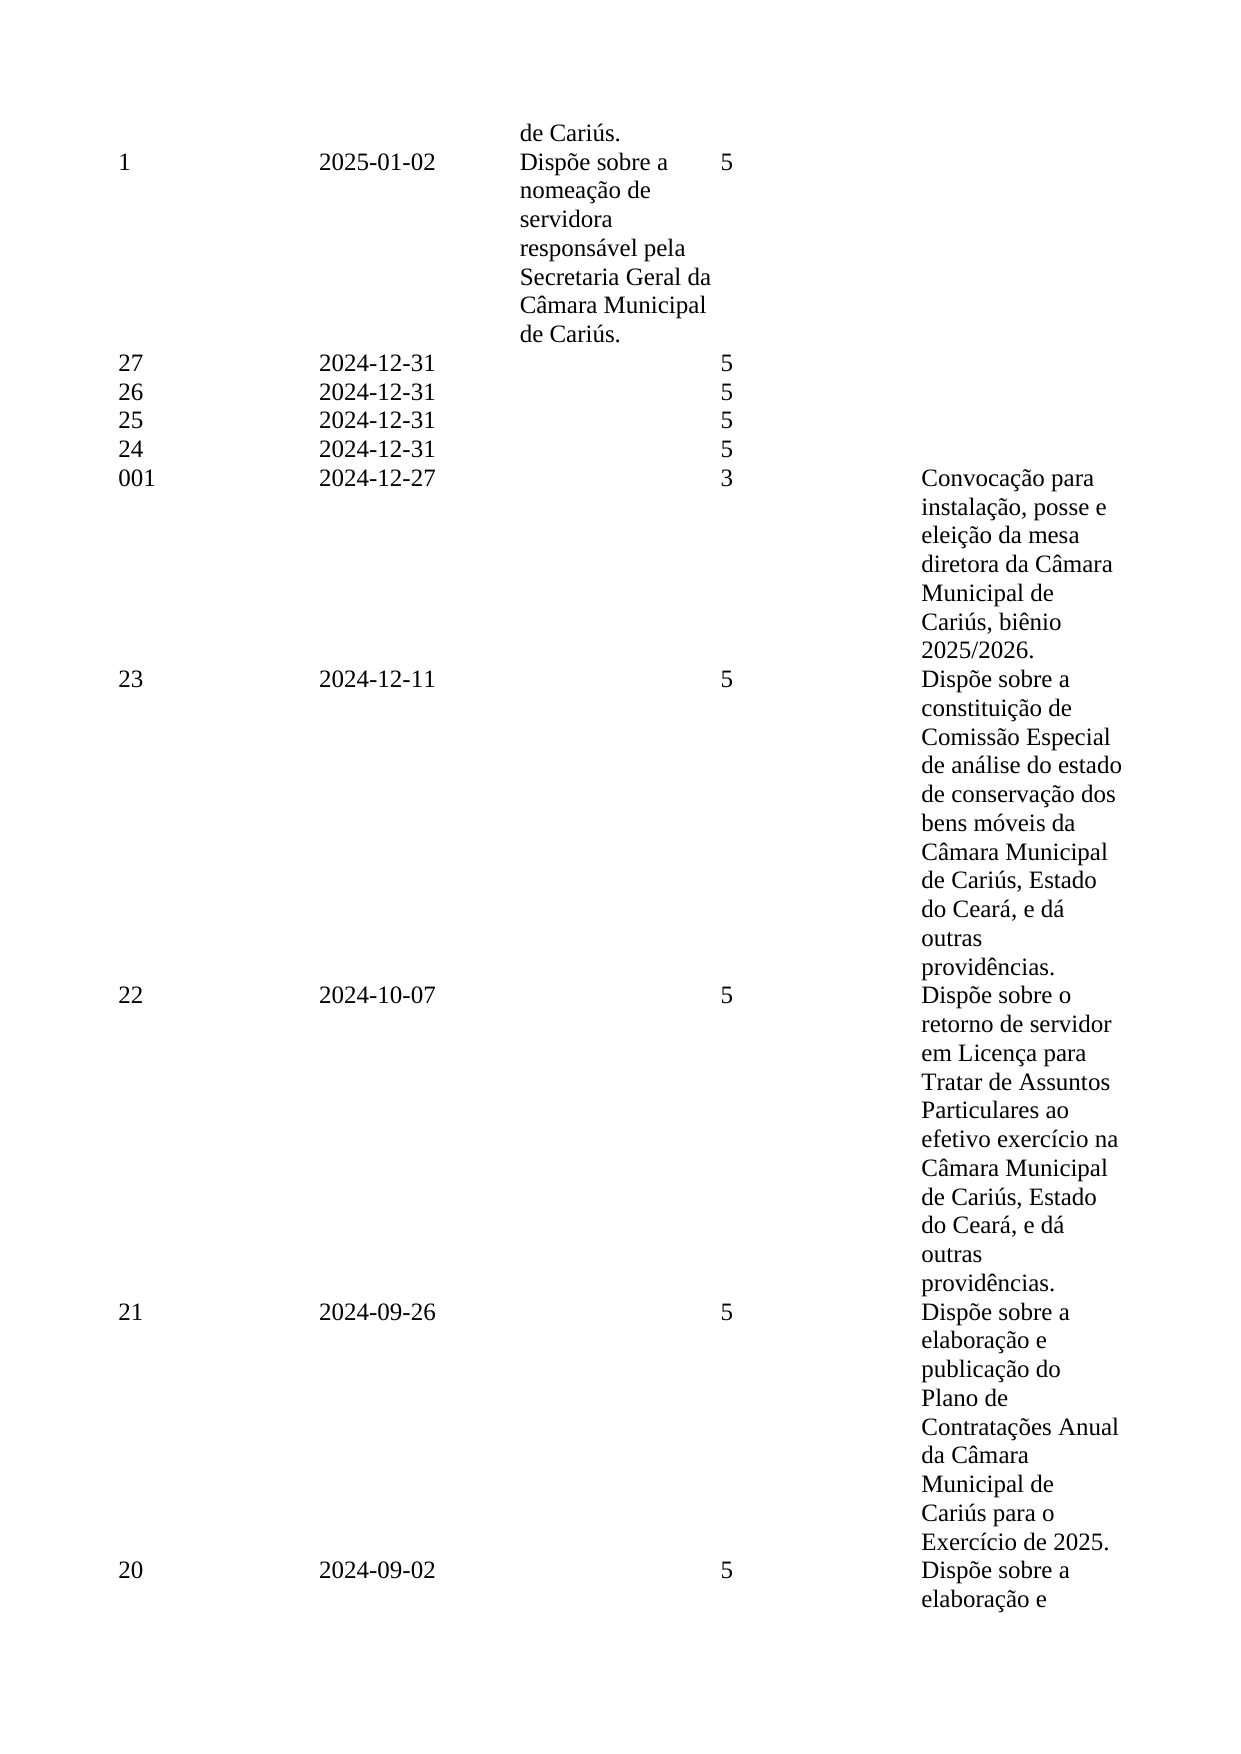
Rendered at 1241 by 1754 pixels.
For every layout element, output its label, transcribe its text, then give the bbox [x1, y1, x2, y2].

table_cell 21 [118, 1297, 319, 1556]
table_cell [319, 118, 519, 147]
table_cell [520, 406, 720, 434]
table_cell [520, 434, 720, 463]
table_cell 26 [118, 377, 319, 406]
table_cell [520, 1556, 720, 1613]
table_cell 5 [720, 664, 921, 981]
table_cell 20 [118, 1556, 319, 1613]
table_cell [921, 434, 1122, 463]
table_cell 2025-01-02 [319, 147, 519, 348]
table_cell [921, 377, 1122, 406]
table_cell Dispõe sobre a elaboração e publicação do Plano de Contratações Anual da Câmara Municipal de Cariús para o Exercício de 2025. [921, 1297, 1122, 1556]
table_cell [921, 118, 1122, 147]
table_cell 5 [720, 981, 921, 1297]
table_cell [921, 147, 1122, 348]
table_cell 3 [720, 463, 921, 664]
table_cell 5 [720, 434, 921, 463]
table_cell 22 [118, 981, 319, 1297]
table_cell 5 [720, 406, 921, 434]
table_cell Convocação para instalação, posse e eleição da mesa diretora da Câmara Municipal de Cariús, biênio 2025/2026. [921, 463, 1122, 664]
table_cell 2024-12-31 [319, 348, 519, 377]
table_cell 25 [118, 406, 319, 434]
table_cell [520, 348, 720, 377]
table_cell Dispõe sobre a nomeação de servidora responsável pela Secretaria Geral da Câmara Municipal de Cariús. [520, 147, 720, 348]
table_cell 5 [720, 377, 921, 406]
table_cell [520, 664, 720, 981]
table_cell 2024-12-31 [319, 406, 519, 434]
table_cell Dispõe sobre a constituição de Comissão Especial de análise do estado de conservação dos bens móveis da Câmara Municipal de Cariús, Estado do Ceará, e dá outras providências. [921, 664, 1122, 981]
table_cell 2024-12-11 [319, 664, 519, 981]
table_cell 2024-12-31 [319, 434, 519, 463]
table_cell 5 [720, 1556, 921, 1613]
table_cell de Cariús. [520, 118, 720, 147]
table_cell 2024-12-31 [319, 377, 519, 406]
table_cell [520, 463, 720, 664]
table_cell Dispõe sobre o retorno de servidor em Licença para Tratar de Assuntos Particulares ao efetivo exercício na Câmara Municipal de Cariús, Estado do Ceará, e dá outras providências. [921, 981, 1122, 1297]
table_cell [921, 406, 1122, 434]
table_cell 2024-12-27 [319, 463, 519, 664]
table_cell [520, 981, 720, 1297]
table_cell [720, 118, 921, 147]
table_cell [520, 377, 720, 406]
table_cell [921, 348, 1122, 377]
table_cell 24 [118, 434, 319, 463]
table_cell [520, 1297, 720, 1556]
table_cell 5 [720, 348, 921, 377]
table_cell 5 [720, 1297, 921, 1556]
table_cell 23 [118, 664, 319, 981]
table_cell [118, 118, 319, 147]
table_cell 2024-09-02 [319, 1556, 519, 1613]
table_cell 5 [720, 147, 921, 348]
table_cell 27 [118, 348, 319, 377]
table_cell 2024-10-07 [319, 981, 519, 1297]
table_cell 2024-09-26 [319, 1297, 519, 1556]
table_cell Dispõe sobre a elaboração e [921, 1556, 1122, 1613]
table_cell 1 [118, 147, 319, 348]
table_cell 001 [118, 463, 319, 664]
